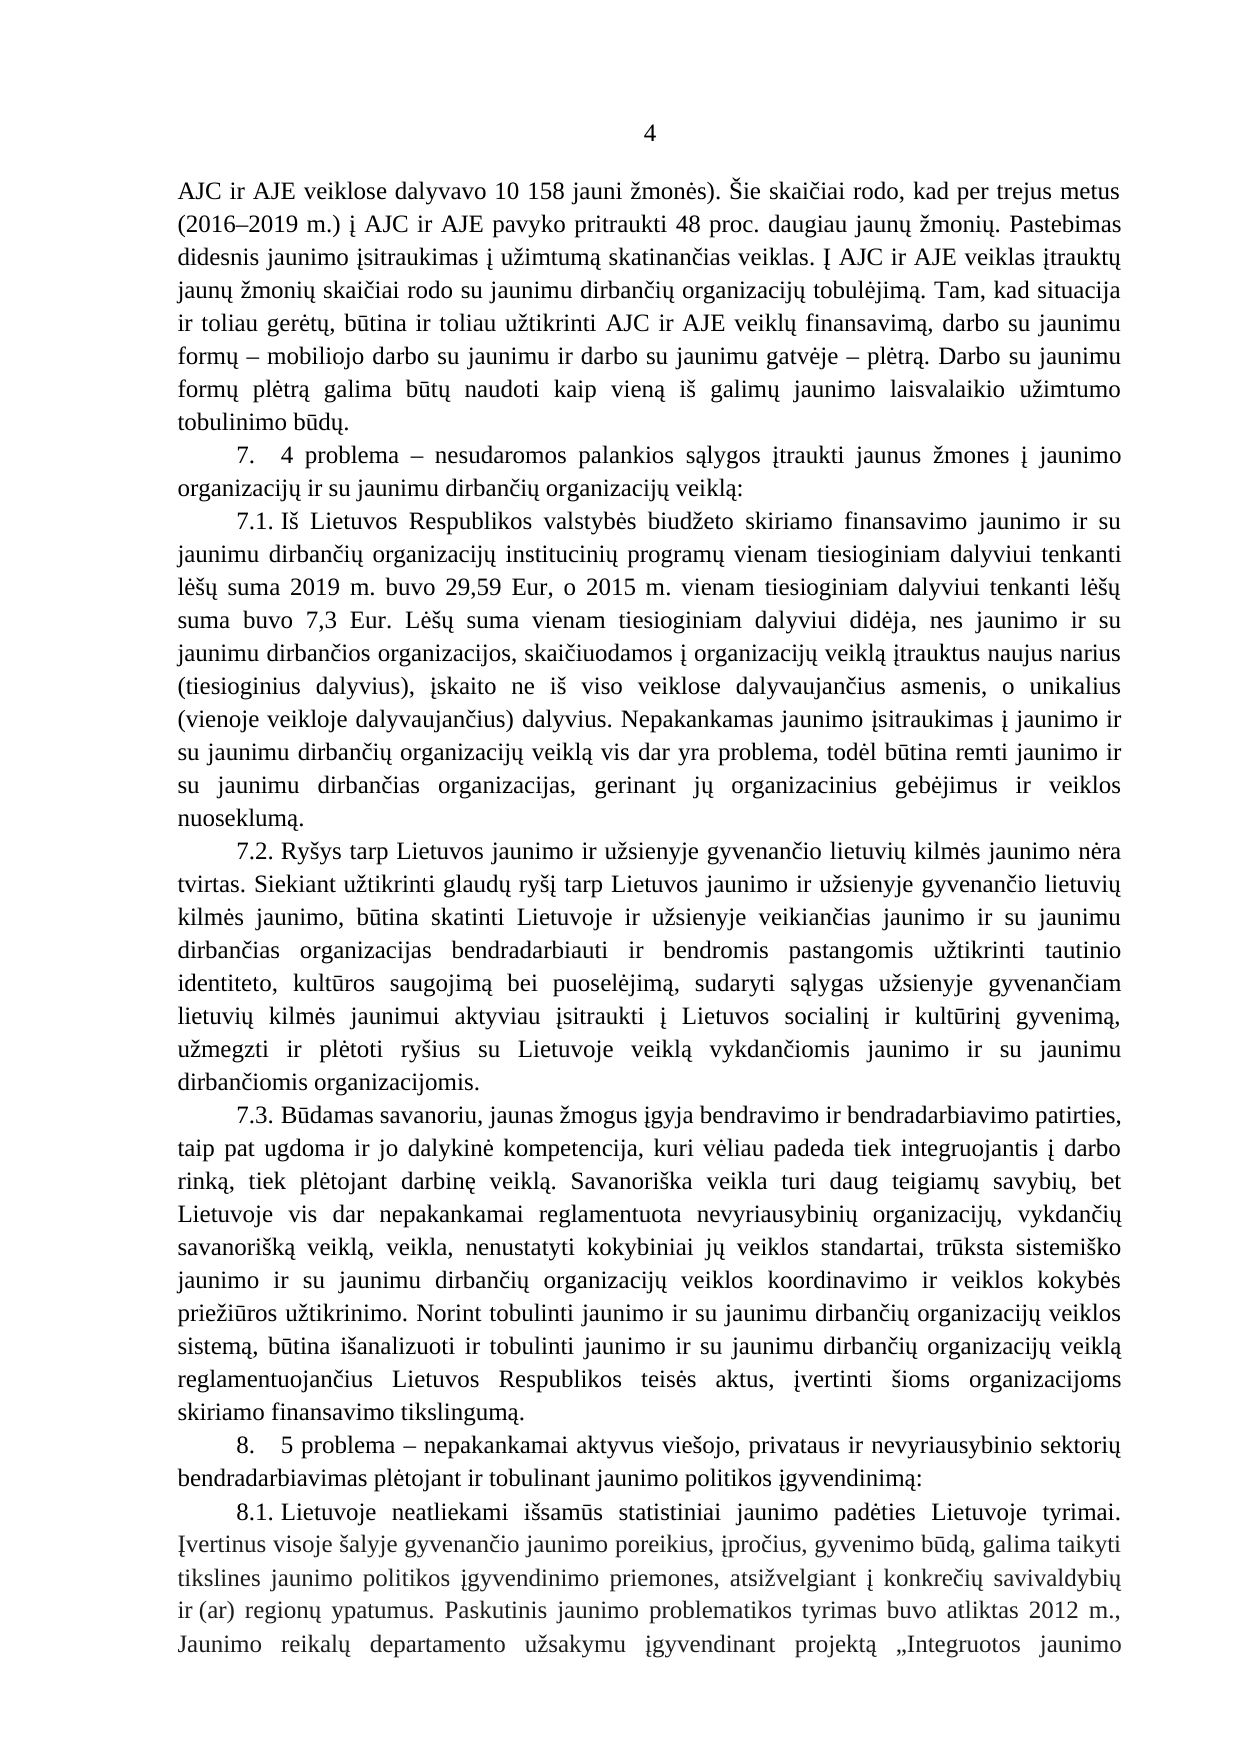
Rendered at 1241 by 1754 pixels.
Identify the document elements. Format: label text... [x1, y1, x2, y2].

text 8. 5 problema – nepakankamai aktyvus viešojo, privataus ir nevyriausybinio sektorių bendradarbiavimas plėtojant ir tobulinant jaunimo politikos įgyvendinimą: [177, 1431, 1122, 1492]
text 7.3. Būdamas savanoriu, jaunas žmogus įgyja bendravimo ir bendradarbiavimo patirties, taip pat ugdoma ir jo dalykinė kompetencija, kuri vėliau padeda tiek integruojantis į darbo rinką, tiek plėtojant darbinę veiklą. Savanoriška veikla turi daug teigiamų savybių, bet Lietuvoje vis dar nepakankamai reglamentuota nevyriausybinių organizacijų, vykdančių savanorišką veiklą, veikla, nenustatyti kokybiniai jų veiklos standartai, trūksta sistemiško jaunimo ir su jaunimu dirbančių organizacijų veiklos koordinavimo ir veiklos kokybės priežiūros užtikrinimo. Norint tobulinti jaunimo ir su jaunimu dirbančių organizacijų veiklos sistemą, būtina išanalizuoti ir tobulinti jaunimo ir su jaunimu dirbančių organizacijų veiklą reglamentuojančius Lietuvos Respublikos teisės aktus, įvertinti šioms organizacijoms skiriamo finansavimo tikslingumą. [177, 1100, 1122, 1426]
text 8.1. Lietuvoje neatliekami išsamūs statistiniai jaunimo padėties Lietuvoje tyrimai. Įvertinus visoje šalyje gyvenančio jaunimo poreikius, įpročius, gyvenimo būdą, galima taikyti tikslines jaunimo politikos įgyvendinimo priemones, atsižvelgiant į konkrečių savivaldybių ir (ar) regionų ypatumus. Paskutinis jaunimo problematikos tyrimas buvo atliktas 2012 m., Jaunimo reikalų departamento užsakymu įgyvendinant projektą „Integruotos jaunimo [177, 1497, 1122, 1657]
text 7. 4 problema – nesudaromos palankios sąlygos įtraukti jaunus žmones į jaunimo organizacijų ir su jaunimu dirbančių organizacijų veiklą: [177, 440, 1122, 502]
text AJC ir AJE veiklose dalyvavo 10 158 jauni žmonės). Šie skaičiai rodo, kad per trejus metus (2016–2019 m.) į AJC ir AJE pavyko pritraukti 48 proc. daugiau jaunų žmonių. Pastebimas didesnis jaunimo įsitraukimas į užimtumą skatinančias veiklas. Į AJC ir AJE veiklas įtrauktų jaunų žmonių skaičiai rodo su jaunimu dirbančių organizacijų tobulėjimą. Tam, kad situacija ir toliau gerėtų, būtina ir toliau užtikrinti AJC ir AJE veiklų finansavimą, darbo su jaunimu formų – mobiliojo darbo su jaunimu ir darbo su jaunimu gatvėje – plėtrą. Darbo su jaunimu formų plėtrą galima būtų naudoti kaip vieną iš galimų jaunimo laisvalaikio užimtumo tobulinimo būdų. [177, 176, 1122, 436]
text 7.1. Iš Lietuvos Respublikos valstybės biudžeto skiriamo finansavimo jaunimo ir su jaunimu dirbančių organizacijų institucinių programų vienam tiesioginiam dalyviui tenkanti lėšų suma 2019 m. buvo 29,59 Eur, o 2015 m. vienam tiesioginiam dalyviui tenkanti lėšų suma buvo 7,3 Eur. Lėšų suma vienam tiesioginiam dalyviui didėja, nes jaunimo ir su jaunimu dirbančios organizacijos, skaičiuodamos į organizacijų veiklą įtrauktus naujus narius (tiesioginius dalyvius), įskaito ne iš viso veiklose dalyvaujančius asmenis, o unikalius (vienoje veikloje dalyvaujančius) dalyvius. Nepakankamas jaunimo įsitraukimas į jaunimo ir su jaunimu dirbančių organizacijų veiklą vis dar yra problema, todėl būtina remti jaunimo ir su jaunimu dirbančias organizacijas, gerinant jų organizacinius gebėjimus ir veiklos nuoseklumą. [177, 506, 1122, 832]
text 7.2. Ryšys tarp Lietuvos jaunimo ir užsienyje gyvenančio lietuvių kilmės jaunimo nėra tvirtas. Siekiant užtikrinti glaudų ryšį tarp Lietuvos jaunimo ir užsienyje gyvenančio lietuvių kilmės jaunimo, būtina skatinti Lietuvoje ir užsienyje veikiančias jaunimo ir su jaunimu dirbančias organizacijas bendradarbiauti ir bendromis pastangomis užtikrinti tautinio identiteto, kultūros saugojimą bei puoselėjimą, sudaryti sąlygas užsienyje gyvenančiam lietuvių kilmės jaunimui aktyviau įsitraukti į Lietuvos socialinį ir kultūrinį gyvenimą, užmegzti ir plėtoti ryšius su Lietuvoje veiklą vykdančiomis jaunimo ir su jaunimu dirbančiomis organizacijomis. [177, 836, 1122, 1096]
